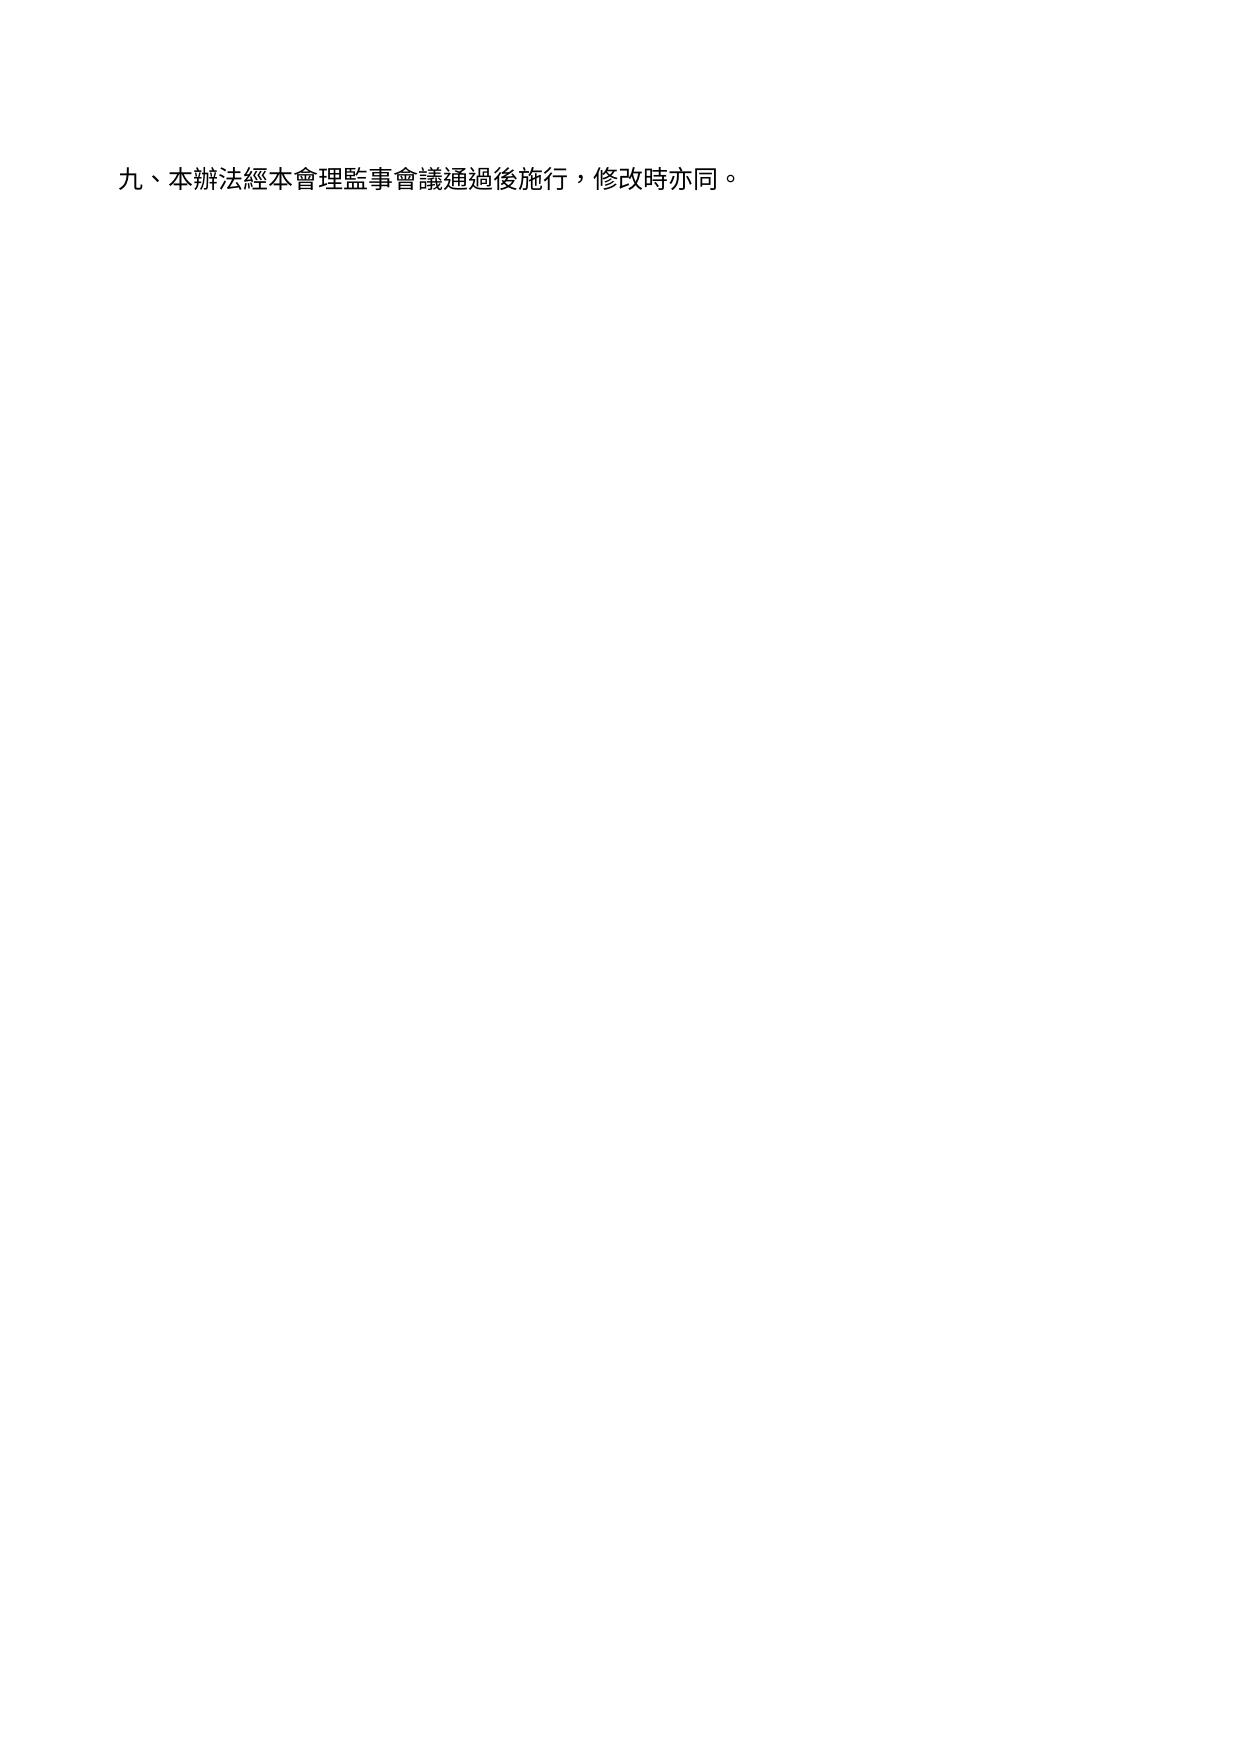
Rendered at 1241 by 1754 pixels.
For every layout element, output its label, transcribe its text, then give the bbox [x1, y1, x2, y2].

text 九、本辦法經本會理監事會議通過後施行，修改時亦同。 [118, 136, 1125, 198]
